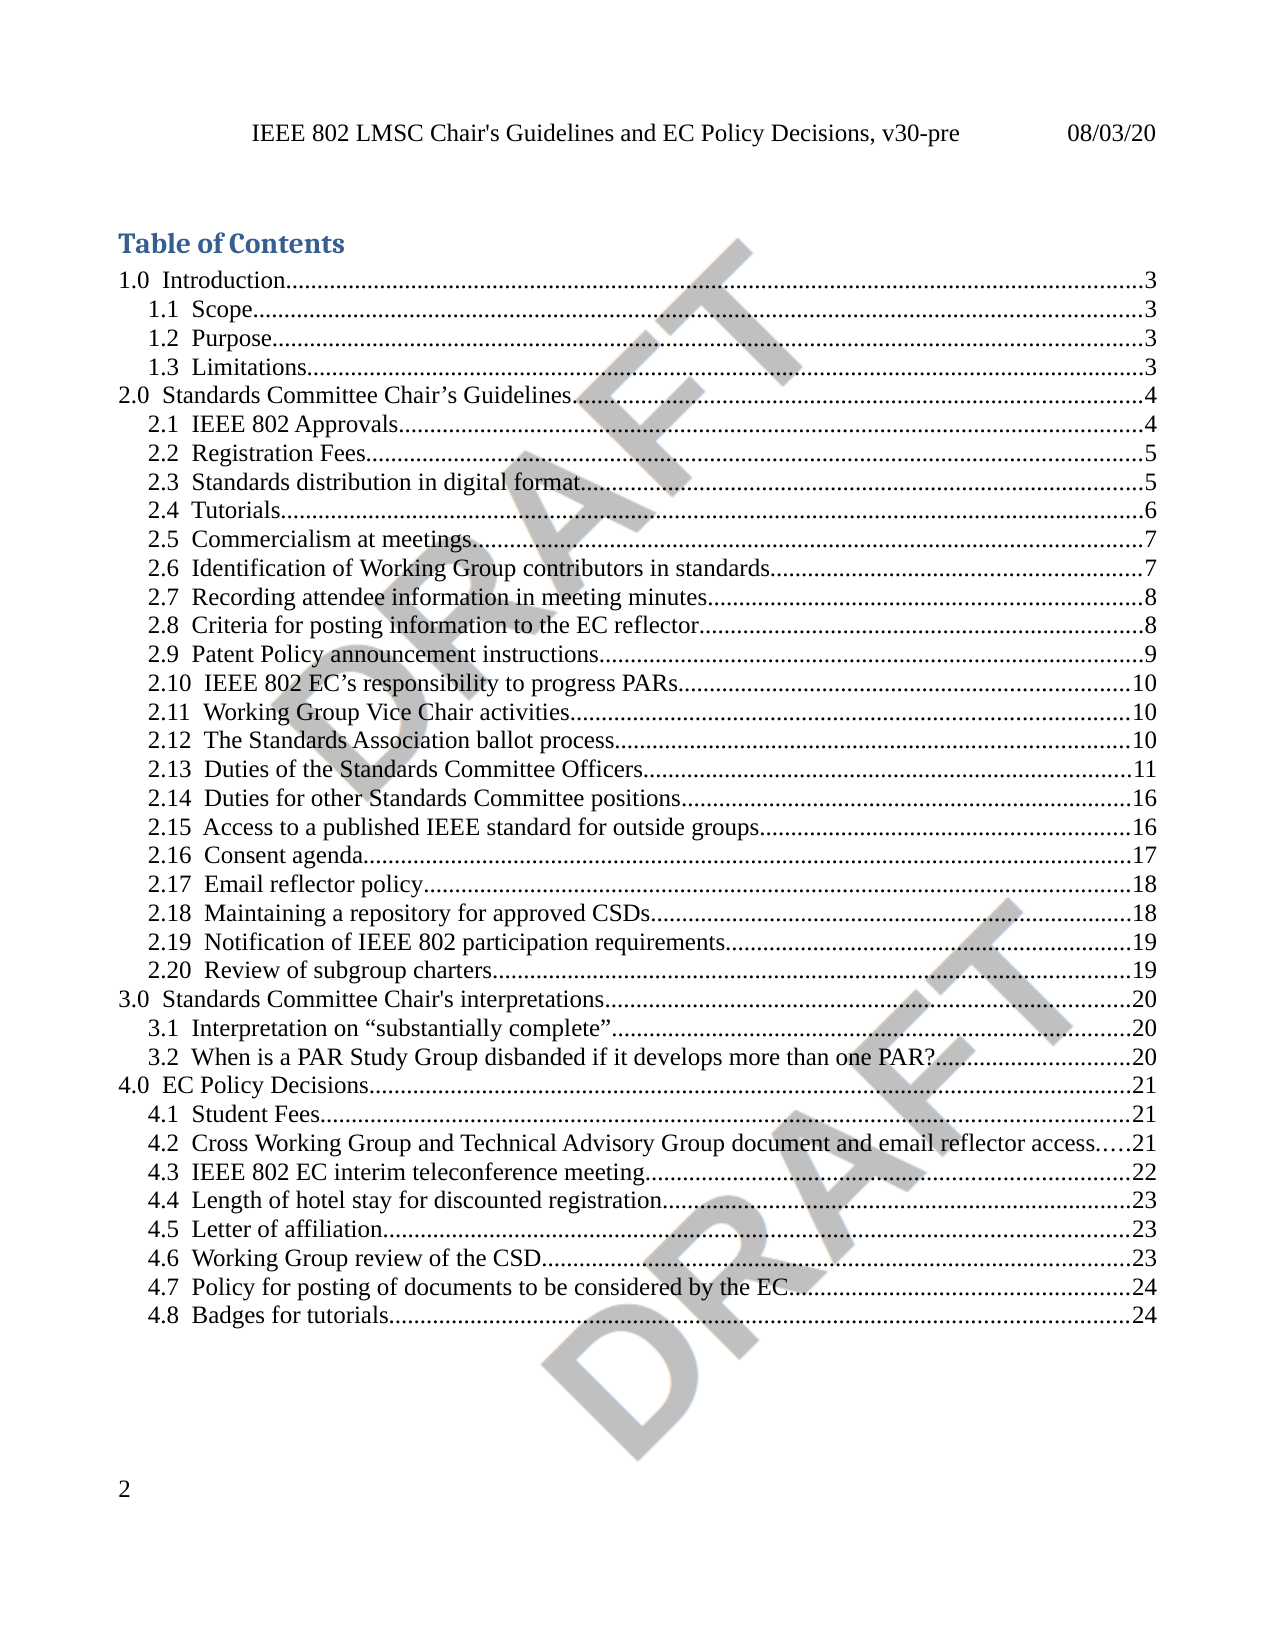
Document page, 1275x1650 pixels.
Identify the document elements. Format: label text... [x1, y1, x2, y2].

text 4.2 Cross Working Group and Technical Advisory Group document and email reflector access 21 [148, 1128, 1157, 1157]
text 2.19 Notification of IEEE 802 participation requirements 19 [148, 927, 1157, 955]
text 2.6 Identification of Working Group contributors in standards 7 [148, 553, 1157, 582]
text 2.16 Consent agenda 17 [148, 840, 1157, 869]
text 1.3 Limitations 3 [148, 352, 1157, 380]
text 4.0 EC Policy Decisions 21 [118, 1070, 1157, 1099]
text 2.11 Working Group Vice Chair activities 10 [148, 697, 1157, 725]
text 2.5 Commercialism at meetings 7 [148, 524, 1157, 553]
text 1.0 Introduction 3 [118, 265, 1157, 294]
text 3.2 When is a PAR Study Group disbanded if it develops more than one PAR? 20 [148, 1042, 1157, 1070]
text 4.7 Policy for posting of documents to be considered by the EC 24 [148, 1272, 1157, 1300]
text 2.1 IEEE 802 Approvals 4 [148, 409, 1157, 438]
text 3.0 Standards Committee Chair's interpretations 20 [118, 984, 1157, 1013]
text 4.8 Badges for tutorials 24 [148, 1300, 1157, 1329]
text 4.5 Letter of affiliation 23 [148, 1214, 1157, 1243]
text 2.7 Recording attendee information in meeting minutes 8 [148, 582, 1157, 610]
text 2.18 Maintaining a repository for approved CSDs 18 [148, 898, 1157, 927]
text 3.1 Interpretation on “substantially complete” 20 [148, 1013, 1157, 1042]
text 2.10 IEEE 802 EC’s responsibility to progress PARs 10 [148, 668, 1157, 697]
text 2.15 Access to a published IEEE standard for outside groups 16 [148, 812, 1157, 840]
text 2.12 The Standards Association ballot process 10 [148, 725, 1157, 754]
text 4.3 IEEE 802 EC interim teleconference meeting 22 [148, 1157, 1157, 1185]
text 4.6 Working Group review of the CSD 23 [148, 1243, 1157, 1272]
text 2.14 Duties for other Standards Committee positions 16 [148, 783, 1157, 812]
text 2.3 Standards distribution in digital format 5 [148, 467, 1157, 495]
text 1.2 Purpose 3 [148, 323, 1157, 352]
text 2.8 Criteria for posting information to the EC reflector 8 [148, 610, 1157, 639]
picture [0, 0, 1275, 1650]
subtitle Table of Contents [118, 227, 1157, 260]
text 4.4 Length of hotel stay for discounted registration 23 [148, 1185, 1157, 1214]
text 4.1 Student Fees 21 [148, 1099, 1157, 1128]
text 2.2 Registration Fees 5 [148, 438, 1157, 467]
text 2.17 Email reflector policy 18 [148, 869, 1157, 898]
text 2.4 Tutorials 6 [148, 495, 1157, 524]
text 1.1 Scope 3 [148, 294, 1157, 323]
text 2.0 Standards Committee Chair’s Guidelines 4 [118, 380, 1157, 409]
text 2.9 Patent Policy announcement instructions 9 [148, 639, 1157, 668]
text 2.20 Review of subgroup charters 19 [148, 955, 1157, 984]
text 2.13 Duties of the Standards Committee Officers 11 [148, 754, 1157, 783]
